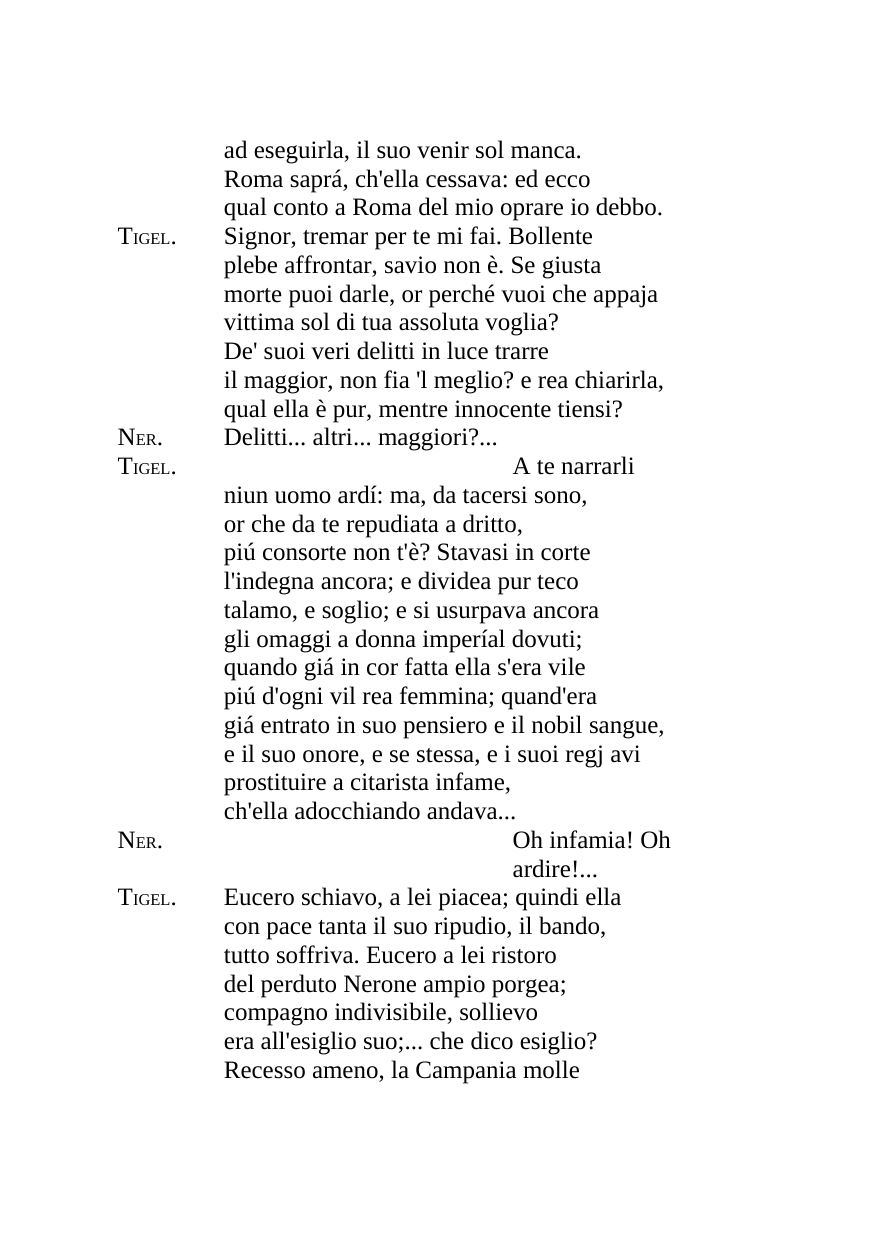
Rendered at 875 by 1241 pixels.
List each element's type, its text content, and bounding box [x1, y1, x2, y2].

table_cell Oh infamia! Oh ardire!... [213, 825, 768, 882]
table_cell [106, 135, 212, 221]
table_cell Eucero schiavo, a lei piacea; quindi ella con pace tanta il suo ripudio, il bando, tutto soffriva. Eucero a lei ristoro del perduto Nerone ampio porgea; compagno indivisibile, sollievo era all'esiglio suo;... che dico esiglio? Recesso ameno, la Campania molle [213, 883, 768, 1084]
table_cell Delitti... altri... maggiori?... [213, 423, 768, 451]
table_cell A te narrarli niun uomo ardí: ma, da tacersi sono, or che da te repudiata a dritto, piú consorte non t'è? Stavasi in corte l'indegna ancora; e dividea pur teco talamo, e soglio; e si usurpava ancora gli omaggi a donna imperíal dovuti; quando giá in cor fatta ella s'era vile piú d'ogni vil rea femmina; quand'era giá entrato in suo pensiero e il nobil sangue, e il suo onore, e se stessa, e i suoi regj avi prostituire a citarista infame, ch'ella adocchiando andava... [213, 451, 768, 825]
table_cell Tigel. [106, 221, 212, 422]
table_cell Tigel. [106, 451, 212, 825]
table_cell Ner. [106, 825, 212, 882]
table_cell Signor, tremar per te mi fai. Bollente plebe affrontar, savio non è. Se giusta morte puoi darle, or perché vuoi che appaja vittima sol di tua assoluta voglia? De' suoi veri delitti in luce trarre il maggior, non fia 'l meglio? e rea chiarirla, qual ella è pur, mentre innocente tiensi? [213, 221, 768, 422]
table_cell Ner. [106, 423, 212, 451]
table_cell Tigel. [106, 883, 212, 1084]
table_cell ad eseguirla, il suo venir sol manca. Roma saprá, ch'ella cessava: ed ecco qual conto a Roma del mio oprare io debbo. [213, 135, 768, 221]
